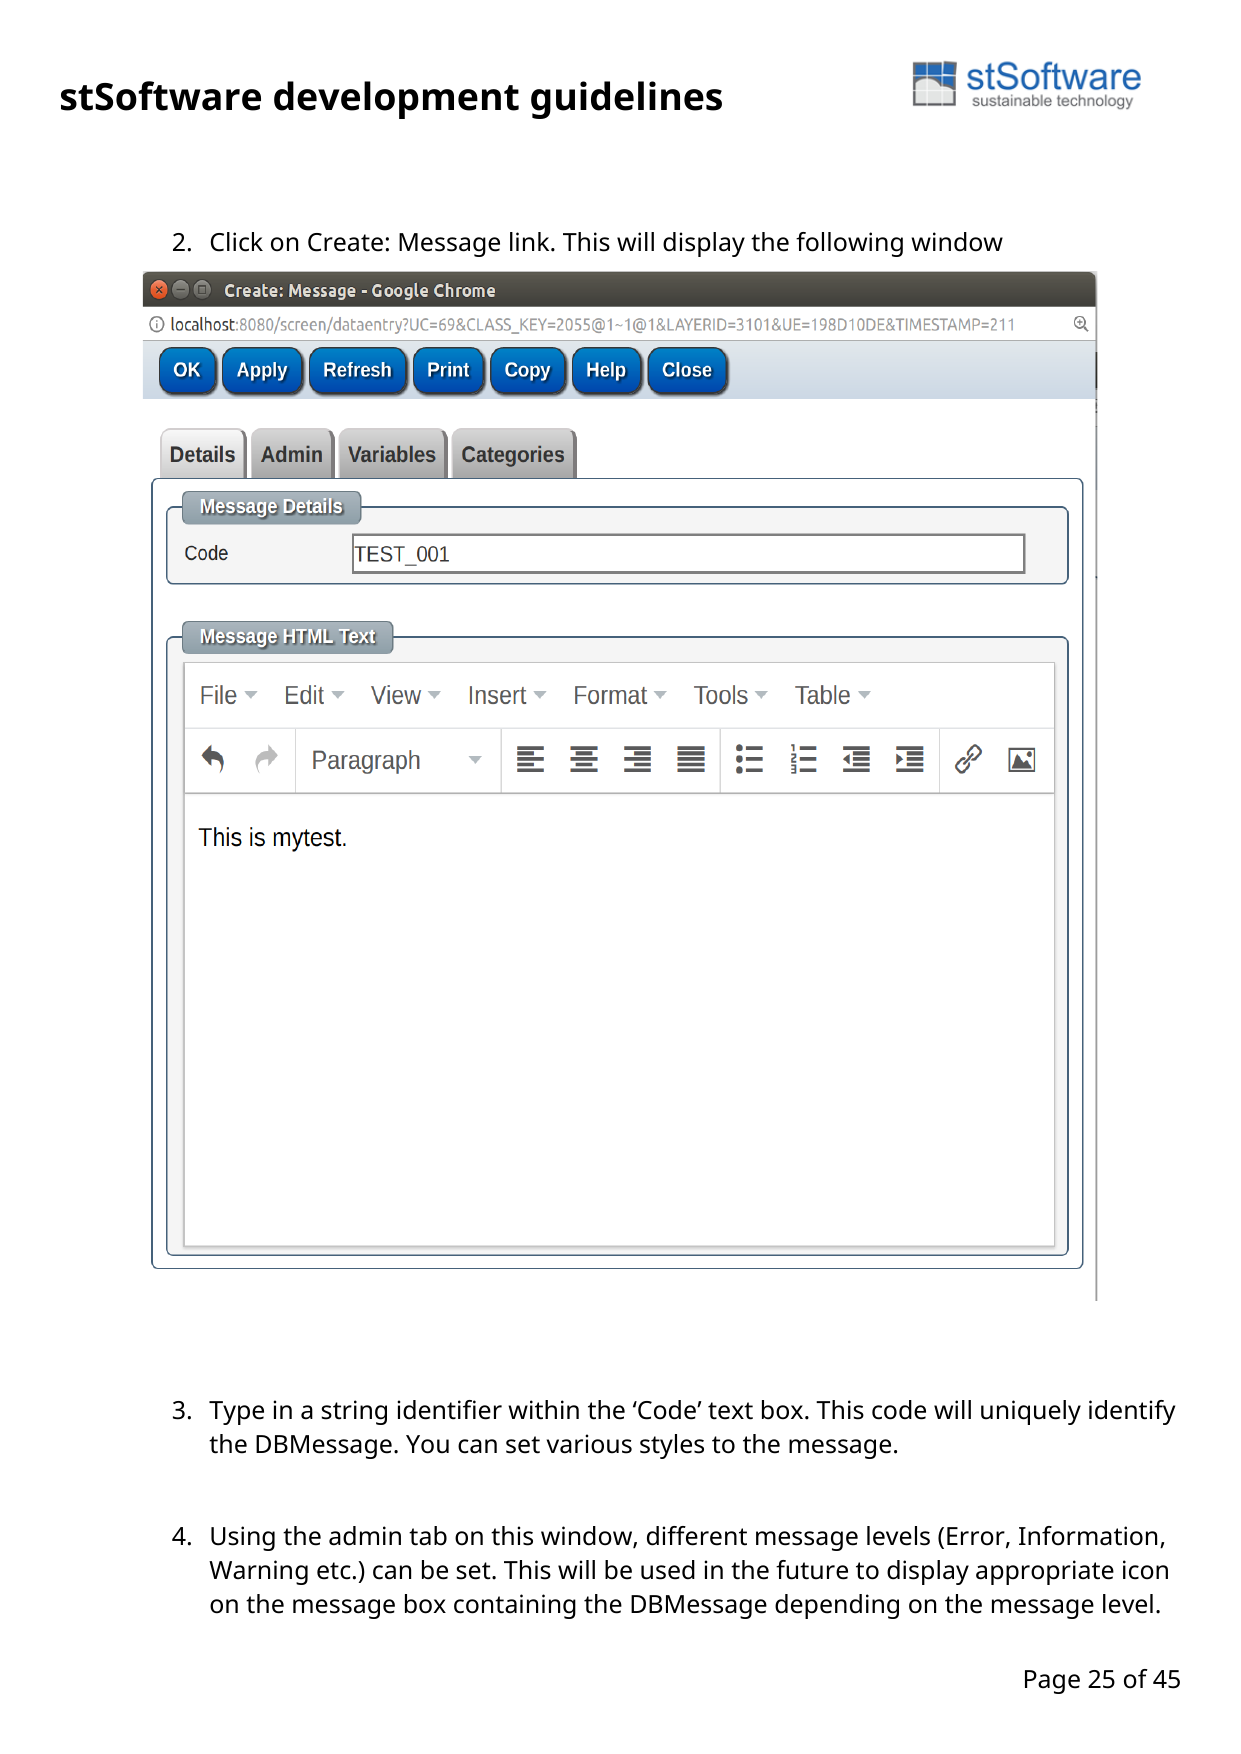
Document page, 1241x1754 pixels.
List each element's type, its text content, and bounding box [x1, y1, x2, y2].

list Type in a string identifier within the ‘Code’ text box. This code will uniquely identify the DBMessage. You can set various styles to the message. [172, 1393, 1181, 1461]
list Using the admin tab on this window, different message levels (Error, Information, Warning etc.) can be set. This will be used in the future to display appropriate icon on the message box containing the DBMessage depending on the message level. [172, 1519, 1181, 1621]
list Click on Create: Message link. This will display the following window [172, 225, 1181, 259]
picture [911, 55, 1145, 121]
picture [142, 271, 1098, 1301]
